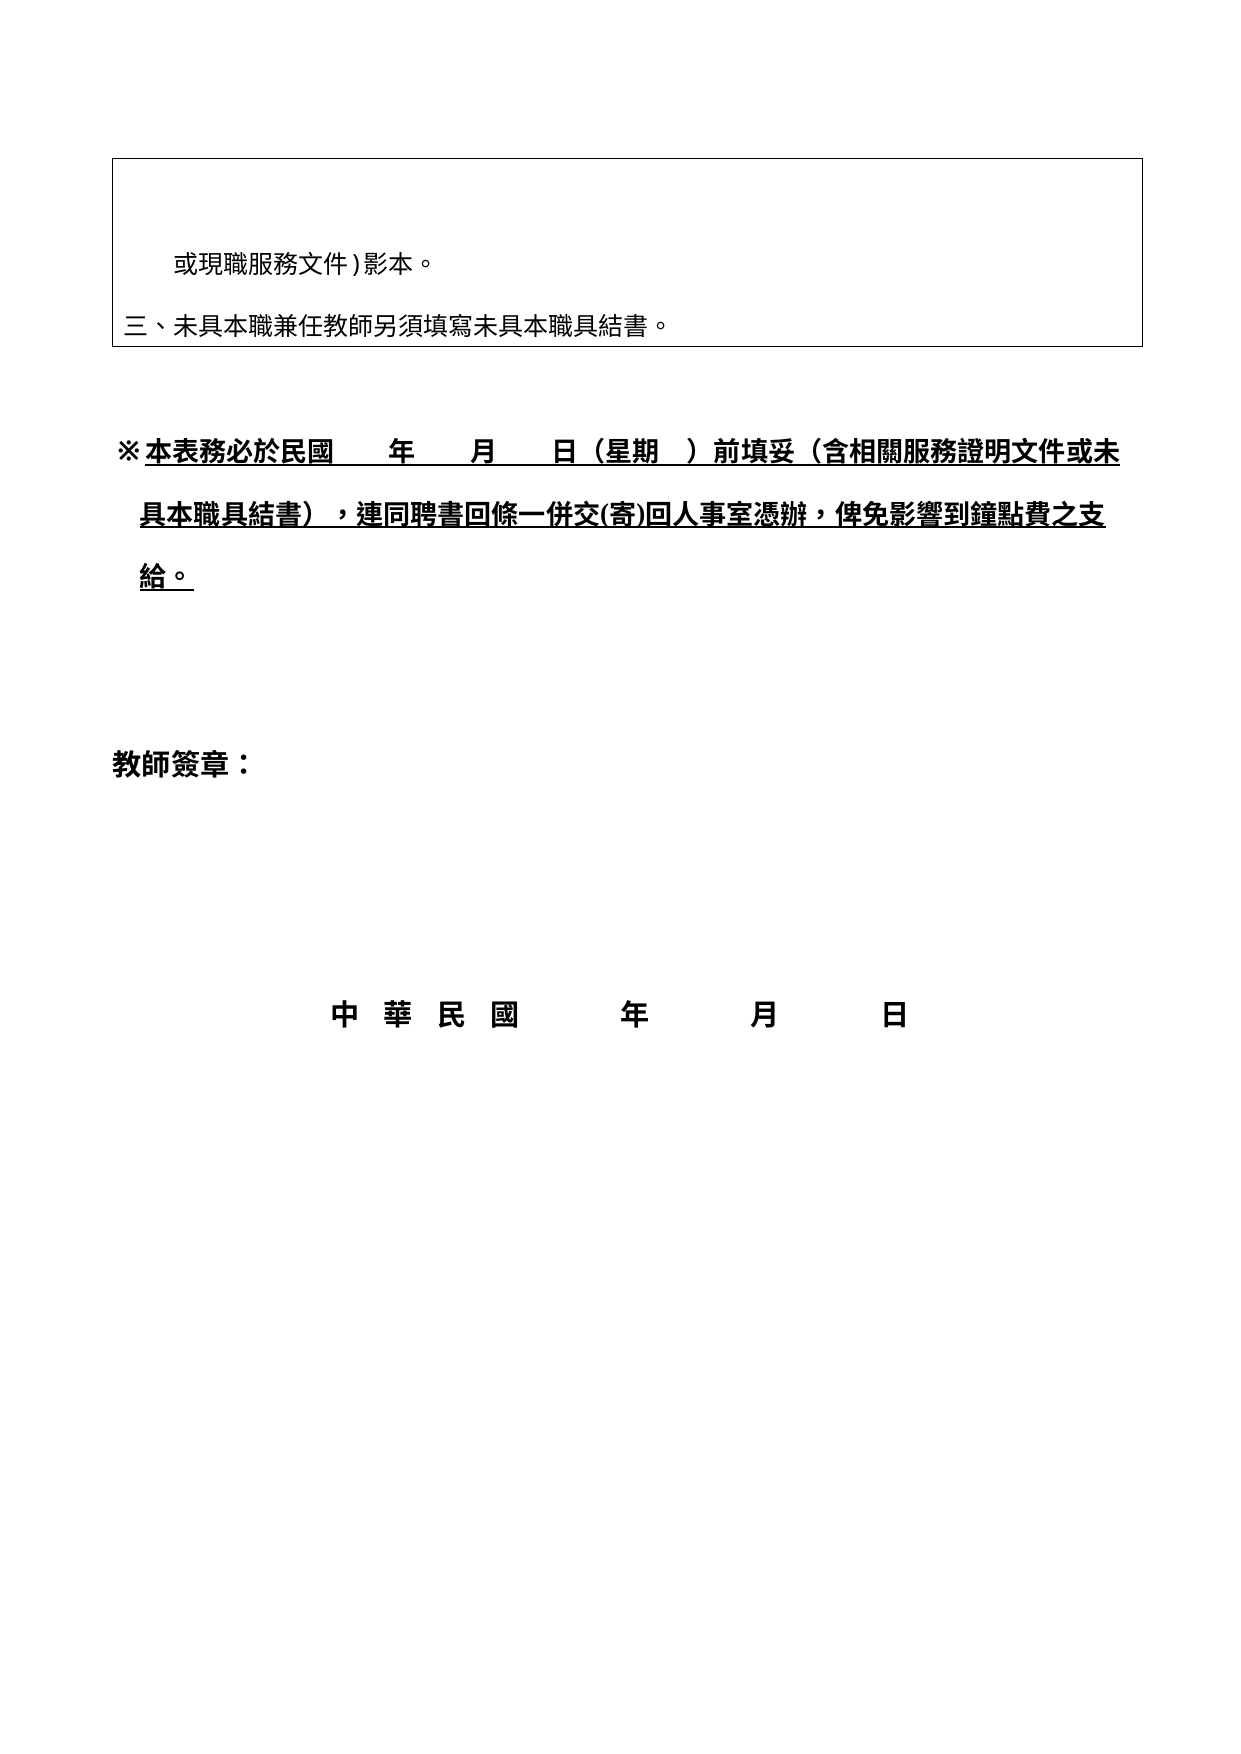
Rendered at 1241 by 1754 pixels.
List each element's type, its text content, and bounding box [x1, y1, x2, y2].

table_cell 或現職服務文件)影本。 三、未具本職兼任教師另須填寫未具本職具結書。 [113, 159, 1142, 346]
text 教師簽章： [112, 721, 1128, 783]
text 中華民國 年 月 日 [112, 971, 1128, 1033]
text ※本表務必於民國 年 月 日（星期 ）前填妥（含相關服務證明文件或未具本職具結書），連同聘書回條一併交(寄)回人事室憑辦，俾免影響到鐘點費之支給。 [112, 408, 1128, 596]
